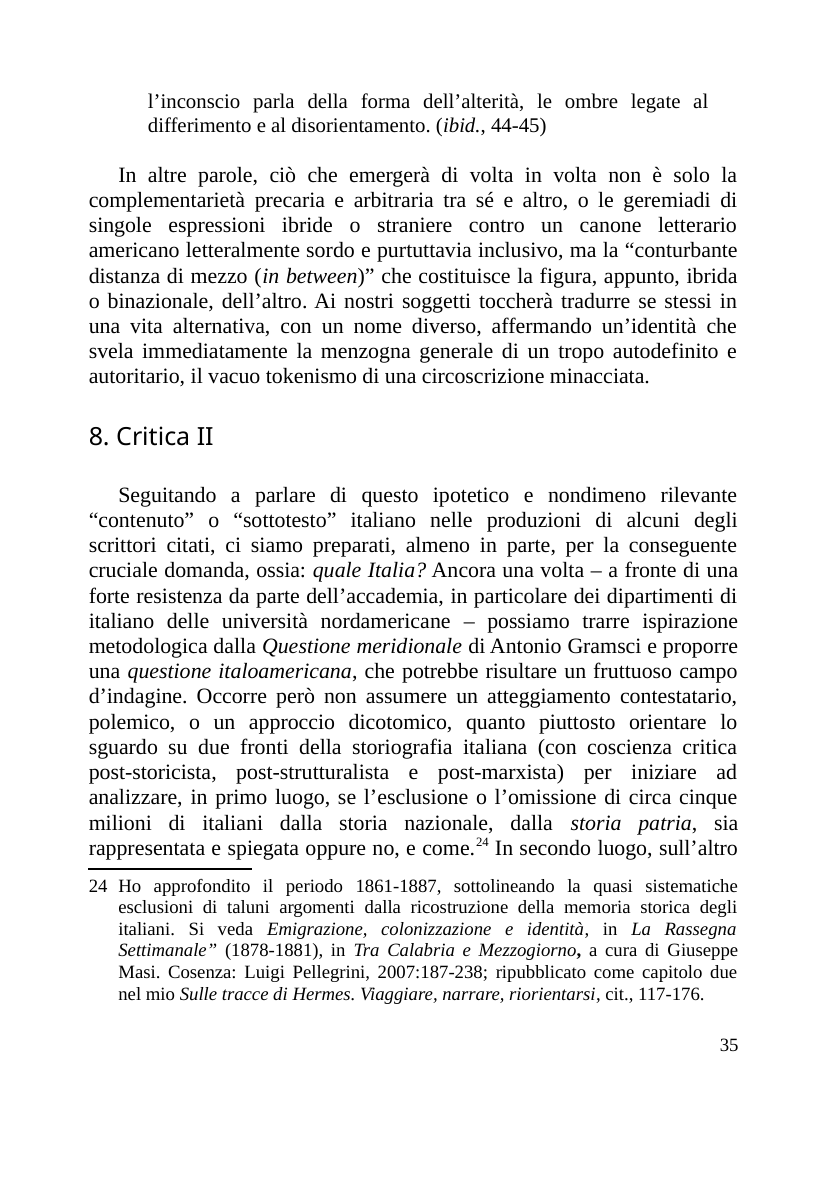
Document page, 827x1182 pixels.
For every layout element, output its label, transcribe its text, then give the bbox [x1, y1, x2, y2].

text 8. Critica II [88, 418, 738, 452]
text Ho approfondito il periodo 1861-1887, sottolineando la quasi sistematiche esclusioni di taluni argomenti dalla ricostruzione della memoria storica degli italiani. Si veda Emigrazione, colonizzazione e identità, in La Rassegna Settimanale” (1878-1881), in Tra Calabria e Mezzogiorno, a cura di Giuseppe Masi. Cosenza: Luigi Pellegrini, 2007:187-238; ripubblicato come capitolo due nel mio Sulle tracce di Hermes. Viaggiare, narrare, riorientarsi, cit., 117-176. [88, 875, 738, 1004]
text In altre parole, ciò che emergerà di volta in volta non è solo la complementarietà precaria e arbitraria tra sé e altro, o le geremiadi di singole espressioni ibride o straniere contro un canone letterario americano letteralmente sordo e purtuttavia inclusivo, ma la “conturbante distanza di mezzo (in between)” che costituisce la figura, appunto, ibrida o binazionale, dell’altro. Ai nostri soggetti toccherà tradurre se stessi in una vita alternativa, con un nome diverso, affermando un’identità che svela immediatamente la menzogna generale di un tropo autodefinito e autoritario, il vacuo tokenismo di una circoscrizione minacciata. [88, 162, 738, 389]
text l’inconscio parla della forma dell’alterità, le ombre legate al differimento e al disorientamento. (ibid., 44-45) [148, 88, 709, 137]
text Seguitando a parlare di questo ipotetico e nondimeno rilevante “contenuto” o “sottotesto” italiano nelle produzioni di alcuni degli scrittori citati, ci siamo preparati, almeno in parte, per la conseguente cruciale domanda, ossia: quale Italia? Ancora una volta – a fronte di una forte resistenza da parte dell’accademia, in particolare dei dipartimenti di italiano delle università nordamericane – possiamo trarre ispirazione metodologica dalla Questione meridionale di Antonio Gramsci e proporre una questione italoamericana, che potrebbe risultare un fruttuoso campo d’indagine. Occorre però non assumere un atteggiamento contestatario, polemico, o un approccio dicotomico, quanto piuttosto orientare lo sguardo su due fronti della storiografia italiana (con coscienza critica post-storicista, post-strutturalista e post-marxista) per iniziare ad analizzare, in primo luogo, se l’esclusione o l’omissione di circa cinque milioni di italiani dalla storia nazionale, dalla storia patria, sia rappresentata e spiegata oppure no, e come. In secondo luogo, sull’altro [88, 482, 738, 860]
